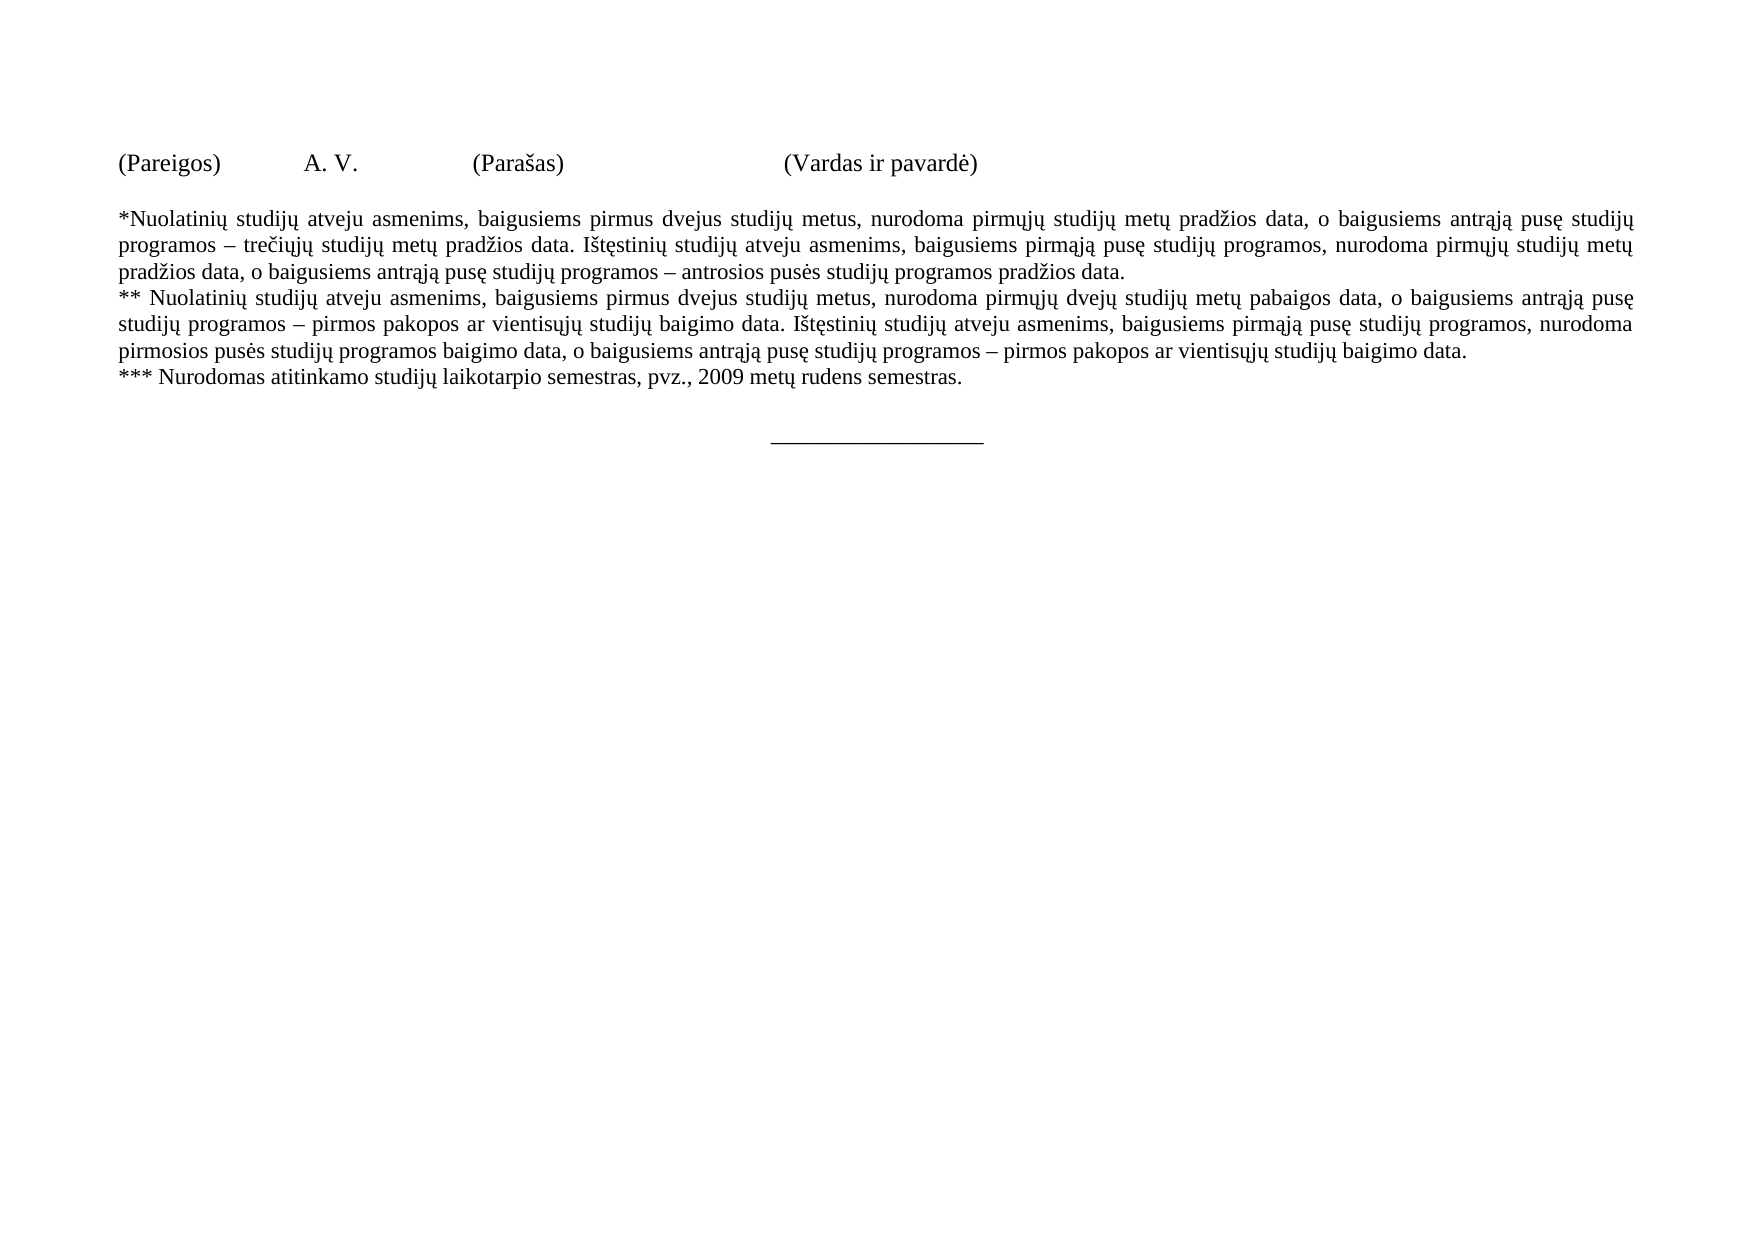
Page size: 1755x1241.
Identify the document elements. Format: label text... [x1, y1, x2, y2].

text (Pareigos) A. V. (Parašas) (Vardas ir pavardė) [118, 148, 1636, 176]
text *** Nurodomas atitinkamo studijų laikotarpio semestras, pvz., 2009 metų rudens semestras. [118, 363, 1636, 389]
text _________________ [118, 418, 1636, 447]
text *Nuolatinių studijų atveju asmenims, baigusiems pirmus dvejus studijų metus, nurodoma pirmųjų studijų metų pradžios data, o baigusiems antrąją pusę studijų programos – trečiųjų studijų metų pradžios data. Ištęstinių studijų atveju asmenims, baigusiems pirmąją pusę studijų programos, nurodoma pirmųjų studijų metų pradžios data, o baigusiems antrąją pusę studijų programos – antrosios pusės studijų programos pradžios data. [118, 205, 1636, 284]
text ** Nuolatinių studijų atveju asmenims, baigusiems pirmus dvejus studijų metus, nurodoma pirmųjų dvejų studijų metų pabaigos data, o baigusiems antrąją pusę studijų programos – pirmos pakopos ar vientisųjų studijų baigimo data. Ištęstinių studijų atveju asmenims, baigusiems pirmąją pusę studijų programos, nurodoma pirmosios pusės studijų programos baigimo data, o baigusiems antrąją pusę studijų programos – pirmos pakopos ar vientisųjų studijų baigimo data. [118, 284, 1636, 363]
